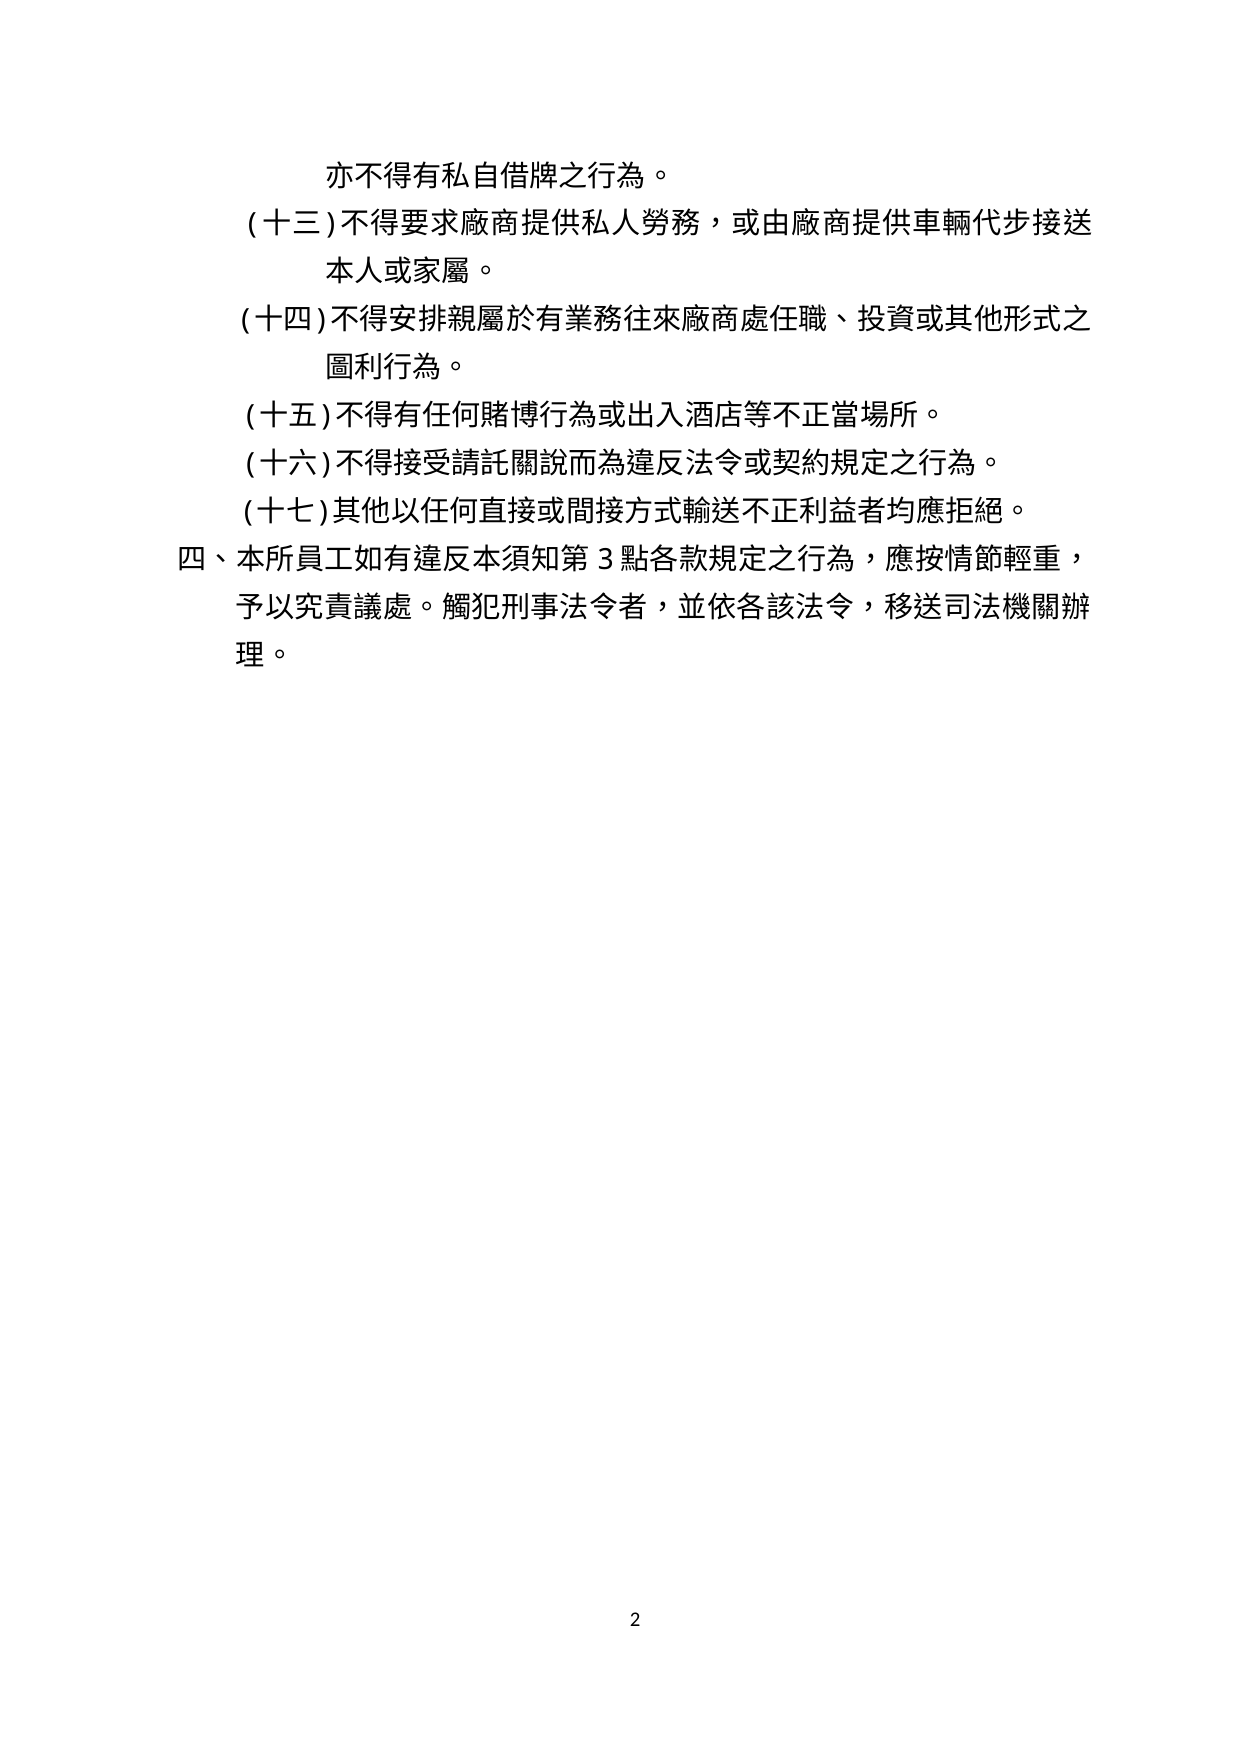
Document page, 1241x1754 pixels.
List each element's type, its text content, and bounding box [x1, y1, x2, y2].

text (十七)其他以任何直接或間接方式輸送不正利益者均應拒絕。 [222, 483, 1092, 531]
text (十四)不得安排親屬於有業務往來廠商處任職、投資或其他形式之圖利行為。 [236, 291, 1092, 387]
text (十三)不得要求廠商提供私人勞務，或由廠商提供車輛代步接送本人或家屬。 [206, 196, 1092, 291]
text (十五)不得有任何賭博行為或出入酒店等不正當場所。 [206, 387, 1092, 435]
text 四、本所員工如有違反本須知第3點各款規定之行為，應按情節輕重，予以究責議處。觸犯刑事法令者，並依各該法令，移送司法機關辦理。 [177, 531, 1092, 675]
text (十六)不得接受請託關說而為違反法令或契約規定之行為。 [206, 435, 1092, 483]
text (十二)不得利用職務之便，在外招攬媒介工程、財務或勞務案件，亦不得有私自借牌之行為。 [206, 148, 1092, 196]
